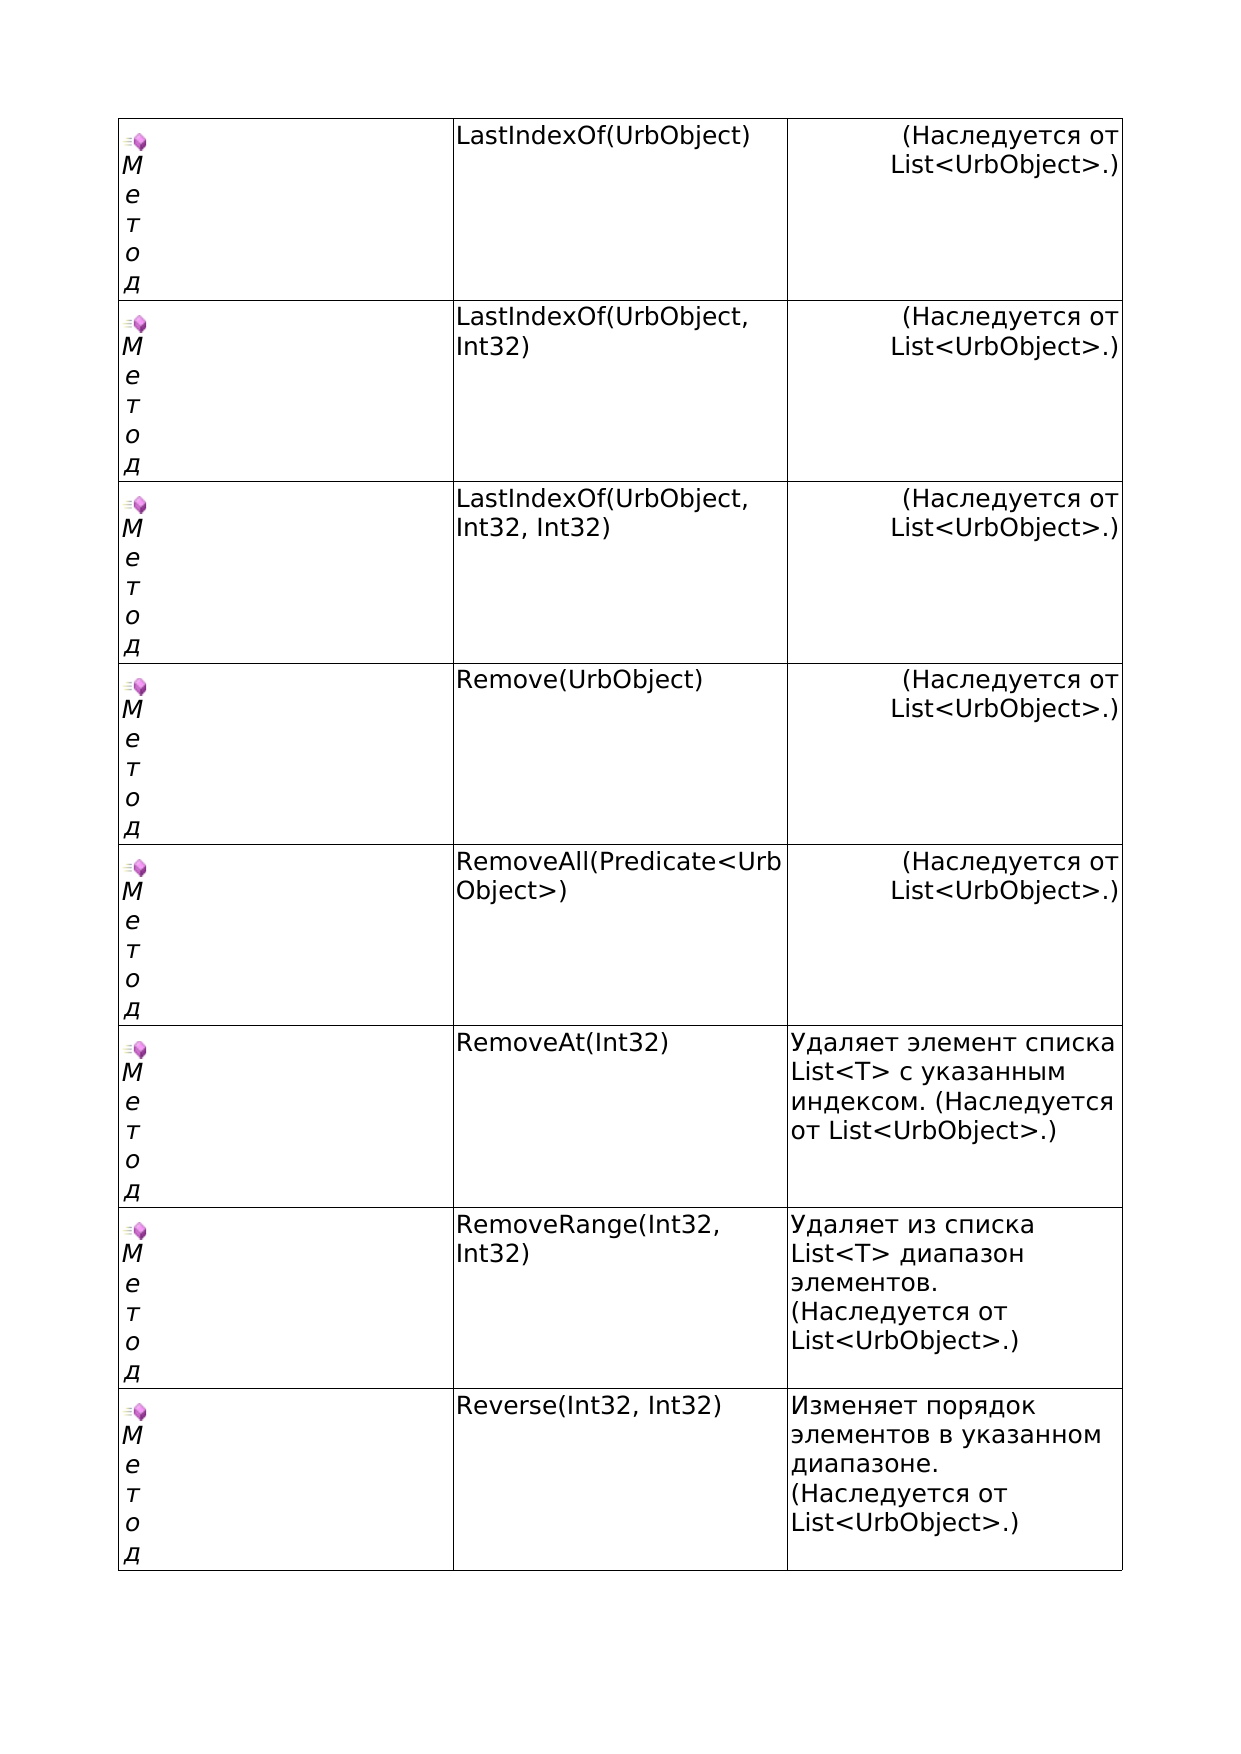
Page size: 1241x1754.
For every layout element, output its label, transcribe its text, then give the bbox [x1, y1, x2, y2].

table_cell Remove(UrbObject) [454, 664, 787, 844]
table_cell (Наследуется от List<UrbObject>.) [788, 301, 1122, 481]
picture [121, 678, 147, 696]
table_cell [119, 482, 453, 662]
table_cell Удаляет из списка List<T> диапазон элементов. (Наследуется от List<UrbObject>.) [788, 1208, 1122, 1388]
table_cell [119, 1208, 453, 1388]
table_cell (Наследуется от List<UrbObject>.) [788, 482, 1122, 662]
picture [121, 1403, 147, 1421]
table_cell RemoveRange(Int32, Int32) [454, 1208, 787, 1388]
table_cell [119, 664, 453, 844]
table_cell RemoveAt(Int32) [454, 1026, 787, 1207]
table_cell Изменяет порядок элементов в указанном диапазоне. (Наследуется от List<UrbObject>.) [788, 1389, 1122, 1570]
table_cell (Наследуется от List<UrbObject>.) [788, 664, 1122, 844]
table_cell Reverse(Int32, Int32) [454, 1389, 787, 1570]
table_cell (Наследуется от List<UrbObject>.) [788, 119, 1122, 299]
table_cell [119, 845, 453, 1025]
table_cell LastIndexOf(UrbObject, Int32, Int32) [454, 482, 787, 662]
table_cell [119, 301, 453, 481]
table_cell [119, 1389, 453, 1570]
table_cell RemoveAll(Predicate<UrbObject>) [454, 845, 787, 1025]
table_cell LastIndexOf(UrbObject, Int32) [454, 301, 787, 481]
table_cell [119, 119, 453, 299]
table_cell LastIndexOf(UrbObject) [454, 119, 787, 299]
picture [121, 1041, 147, 1059]
table_cell (Наследуется от List<UrbObject>.) [788, 845, 1122, 1025]
table_cell [119, 1026, 453, 1207]
picture [121, 1222, 147, 1240]
picture [121, 133, 147, 151]
picture [121, 859, 147, 877]
picture [121, 315, 147, 333]
table_cell Удаляет элемент списка List<T> с указанным индексом. (Наследуется от List<UrbObject>.) [788, 1026, 1122, 1207]
picture [121, 496, 147, 514]
